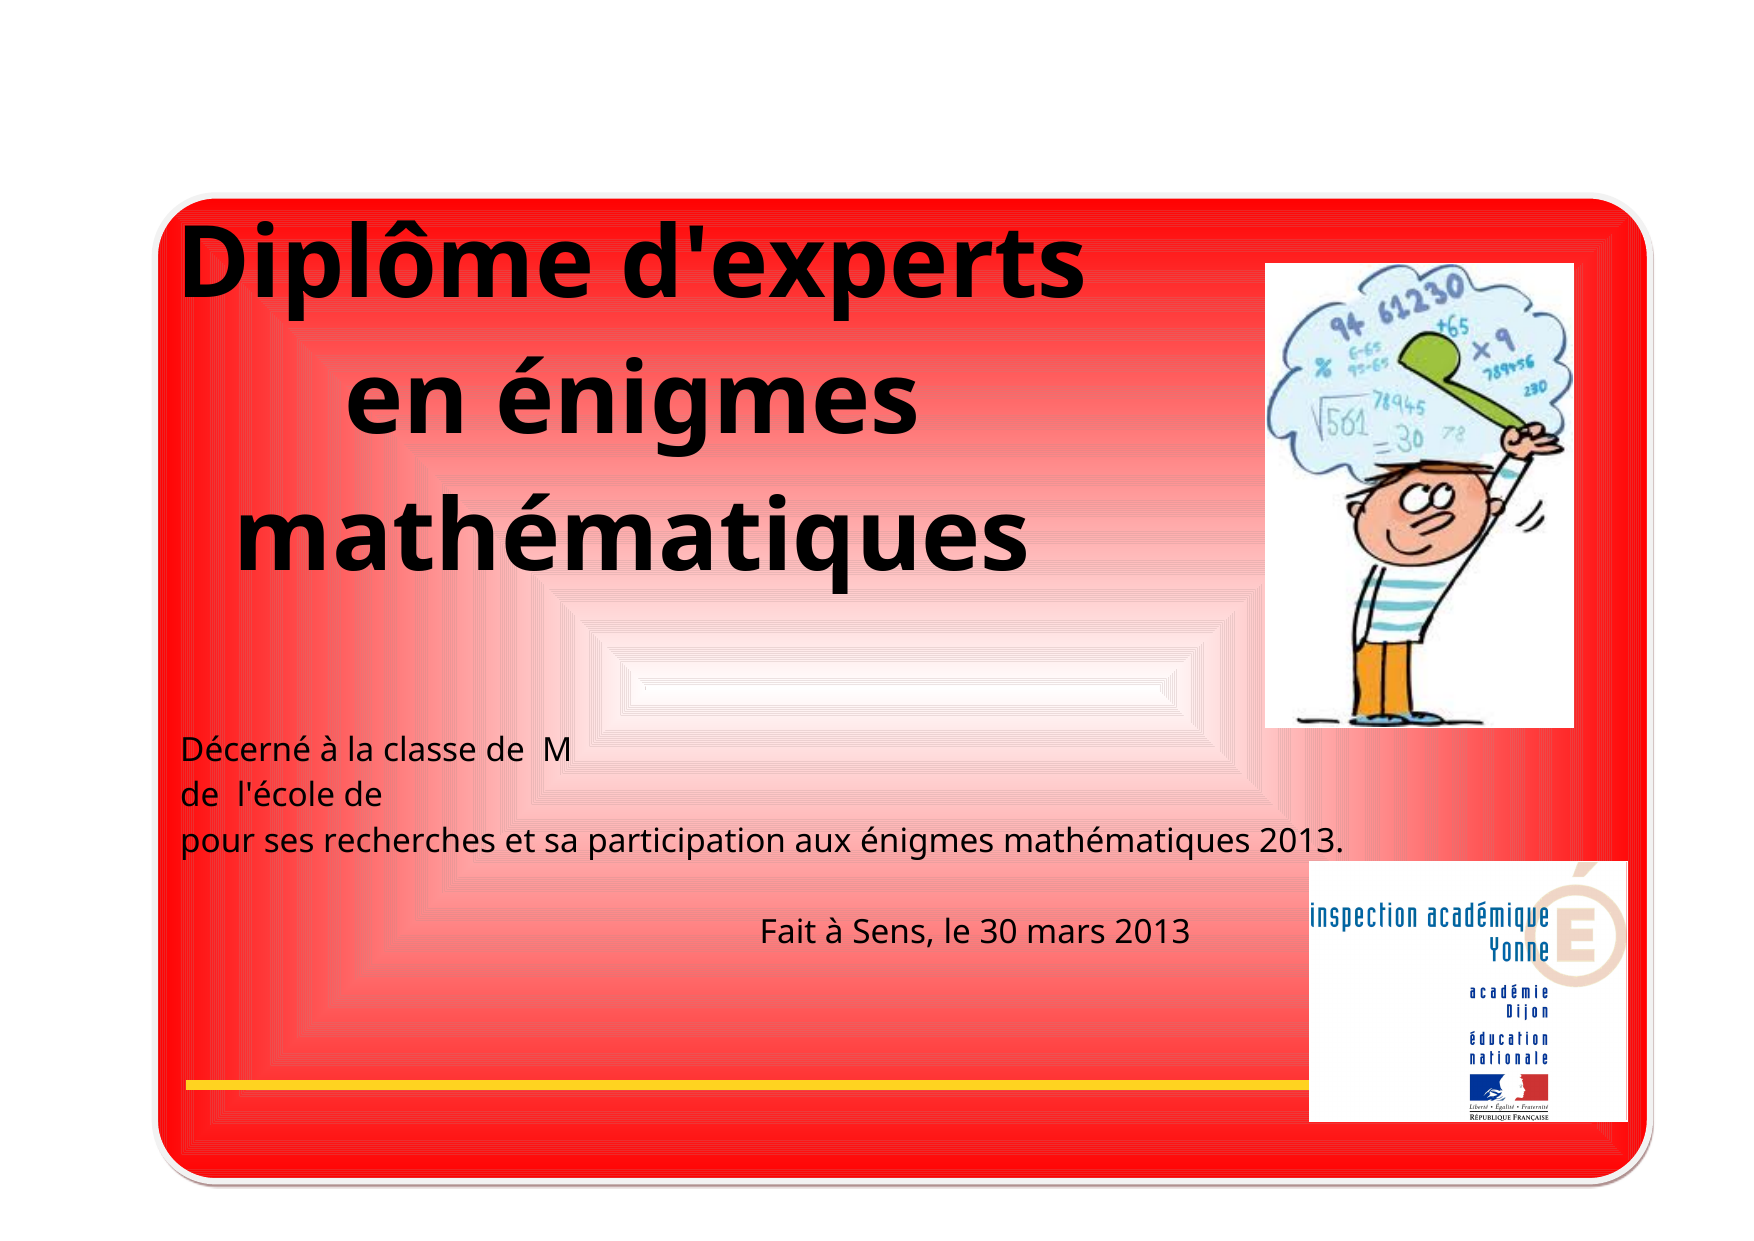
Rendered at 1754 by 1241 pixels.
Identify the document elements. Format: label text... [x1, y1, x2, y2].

text [1628, 907, 1752, 953]
picture [1311, 862, 1627, 1121]
text pour ses recherches et sa participation aux énigmes mathématiques 2013. [180, 817, 1752, 862]
picture [1266, 264, 1573, 727]
text de l'école de [180, 771, 1752, 817]
text Décerné à la classe de M [180, 726, 1752, 771]
text Diplôme d'experts en énigmes mathématiques [171, 191, 1094, 599]
text Fait à Sens, le 30 mars 2013 [180, 907, 1309, 953]
